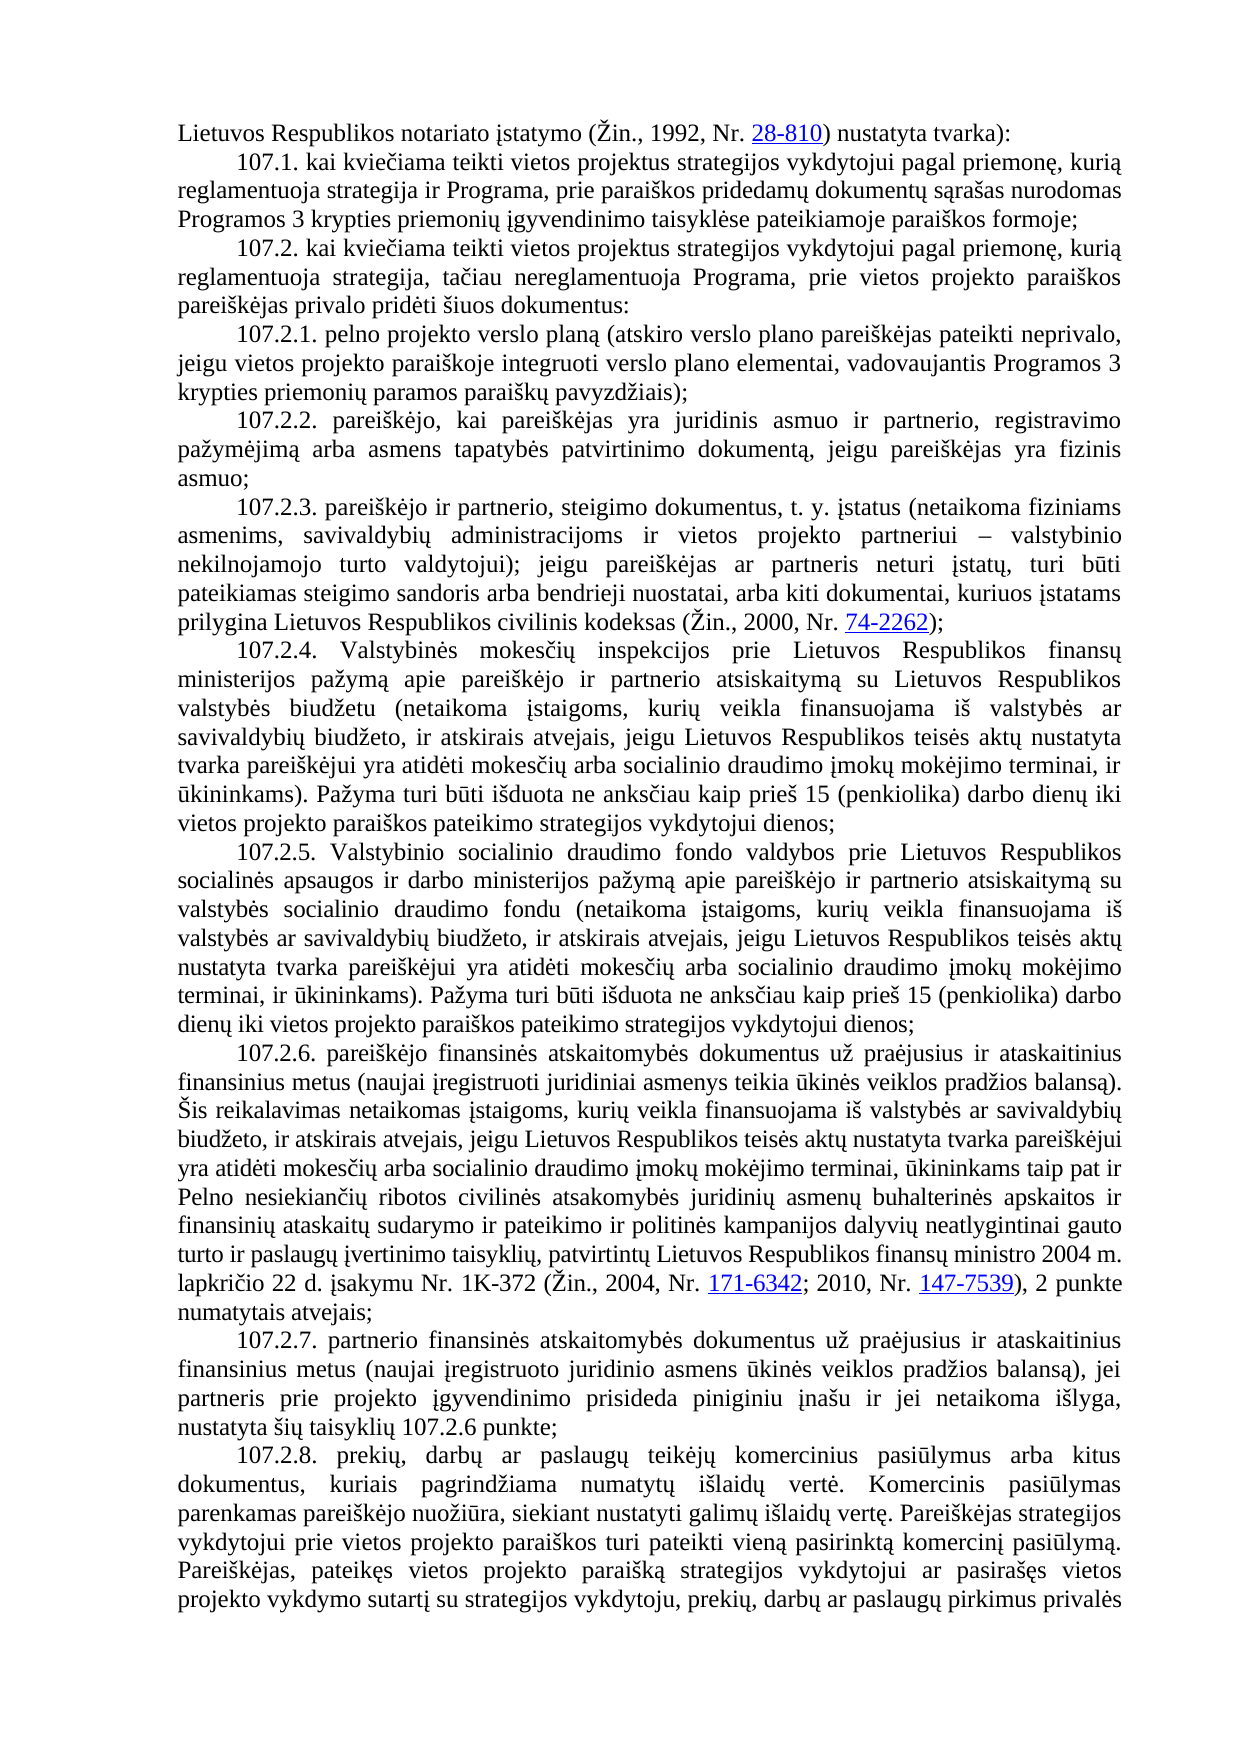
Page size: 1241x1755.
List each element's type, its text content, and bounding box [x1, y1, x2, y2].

text 107.2.5. Valstybinio socialinio draudimo fondo valdybos prie Lietuvos Respublikos socialinės apsaugos ir darbo ministerijos pažymą apie pareiškėjo ir partnerio atsiskaitymą su valstybės socialinio draudimo fondu (netaikoma įstaigoms, kurių veikla finansuojama iš valstybės ar savivaldybių biudžeto, ir atskirais atvejais, jeigu Lietuvos Respublikos teisės aktų nustatyta tvarka pareiškėjui yra atidėti mokesčių arba socialinio draudimo įmokų mokėjimo terminai, ir ūkininkams). Pažyma turi būti išduota ne anksčiau kaip prieš 15 (penkiolika) darbo dienų iki vietos projekto paraiškos pateikimo strategijos vykdytojui dienos; [177, 837, 1122, 1038]
text 107.2. kai kviečiama teikti vietos projektus strategijos vykdytojui pagal priemonę, kurią reglamentuoja strategija, tačiau nereglamentuoja Programa, prie vietos projekto paraiškos pareiškėjas privalo pridėti šiuos dokumentus: [177, 233, 1122, 319]
text 107.2.2. pareiškėjo, kai pareiškėjas yra juridinis asmuo ir partnerio, registravimo pažymėjimą arba asmens tapatybės patvirtinimo dokumentą, jeigu pareiškėjas yra fizinis asmuo; [177, 406, 1122, 492]
text 107.2.6. pareiškėjo finansinės atskaitomybės dokumentus už praėjusius ir ataskaitinius finansinius metus (naujai įregistruoti juridiniai asmenys teikia ūkinės veiklos pradžios balansą). Šis reikalavimas netaikomas įstaigoms, kurių veikla finansuojama iš valstybės ar savivaldybių biudžeto, ir atskirais atvejais, jeigu Lietuvos Respublikos teisės aktų nustatyta tvarka pareiškėjui yra atidėti mokesčių arba socialinio draudimo įmokų mokėjimo terminai, ūkininkams taip pat ir Pelno nesiekiančių ribotos civilinės atsakomybės juridinių asmenų buhalterinės apskaitos ir finansinių ataskaitų sudarymo ir pateikimo ir politinės kampanijos dalyvių neatlygintinai gauto turto ir paslaugų įvertinimo taisyklių, patvirtintų Lietuvos Respublikos finansų ministro 2004 m. lapkričio 22 d. įsakymu Nr. 1K-372 (Žin., 2004, Nr. 171-6342; 2010, Nr. 147-7539), 2 punkte numatytais atvejais; [177, 1038, 1122, 1326]
text 107.2.3. pareiškėjo ir partnerio, steigimo dokumentus, t. y. įstatus (netaikoma fiziniams asmenims, savivaldybių administracijoms ir vietos projekto partneriui – valstybinio nekilnojamojo turto valdytojui); jeigu pareiškėjas ar partneris neturi įstatų, turi būti pateikiamas steigimo sandoris arba bendrieji nuostatai, arba kiti dokumentai, kuriuos įstatams prilygina Lietuvos Respublikos civilinis kodeksas (Žin., 2000, Nr. 74-2262); [177, 492, 1122, 636]
text 107.2.7. partnerio finansinės atskaitomybės dokumentus už praėjusius ir ataskaitinius finansinius metus (naujai įregistruoto juridinio asmens ūkinės veiklos pradžios balansą), jei partneris prie projekto įgyvendinimo prisideda piniginiu įnašu ir jei netaikoma išlyga, nustatyta šių taisyklių 107.2.6 punkte; [177, 1326, 1122, 1441]
text 107.2.1. pelno projekto verslo planą (atskiro verslo plano pareiškėjas pateikti neprivalo, jeigu vietos projekto paraiškoje integruoti verslo plano elementai, vadovaujantis Programos 3 krypties priemonių paramos paraiškų pavyzdžiais); [177, 319, 1122, 406]
text Lietuvos Respublikos notariato įstatymo (Žin., 1992, Nr. 28-810) nustatyta tvarka): [177, 118, 1122, 147]
text 107.2.4. Valstybinės mokesčių inspekcijos prie Lietuvos Respublikos finansų ministerijos pažymą apie pareiškėjo ir partnerio atsiskaitymą su Lietuvos Respublikos valstybės biudžetu (netaikoma įstaigoms, kurių veikla finansuojama iš valstybės ar savivaldybių biudžeto, ir atskirais atvejais, jeigu Lietuvos Respublikos teisės aktų nustatyta tvarka pareiškėjui yra atidėti mokesčių arba socialinio draudimo įmokų mokėjimo terminai, ir ūkininkams). Pažyma turi būti išduota ne anksčiau kaip prieš 15 (penkiolika) darbo dienų iki vietos projekto paraiškos pateikimo strategijos vykdytojui dienos; [177, 636, 1122, 837]
text 107.2.8. prekių, darbų ar paslaugų teikėjų komercinius pasiūlymus arba kitus dokumentus, kuriais pagrindžiama numatytų išlaidų vertė. Komercinis pasiūlymas parenkamas pareiškėjo nuožiūra, siekiant nustatyti galimų išlaidų vertę. Pareiškėjas strategijos vykdytojui prie vietos projekto paraiškos turi pateikti vieną pasirinktą komercinį pasiūlymą. Pareiškėjas, pateikęs vietos projekto paraišką strategijos vykdytojui ar pasirašęs vietos projekto vykdymo sutartį su strategijos vykdytoju, prekių, darbų ar paslaugų pirkimus privalės [177, 1441, 1122, 1613]
text 107.1. kai kviečiama teikti vietos projektus strategijos vykdytojui pagal priemonę, kurią reglamentuoja strategija ir Programa, prie paraiškos pridedamų dokumentų sąrašas nurodomas Programos 3 krypties priemonių įgyvendinimo taisyklėse pateikiamoje paraiškos formoje; [177, 147, 1122, 233]
